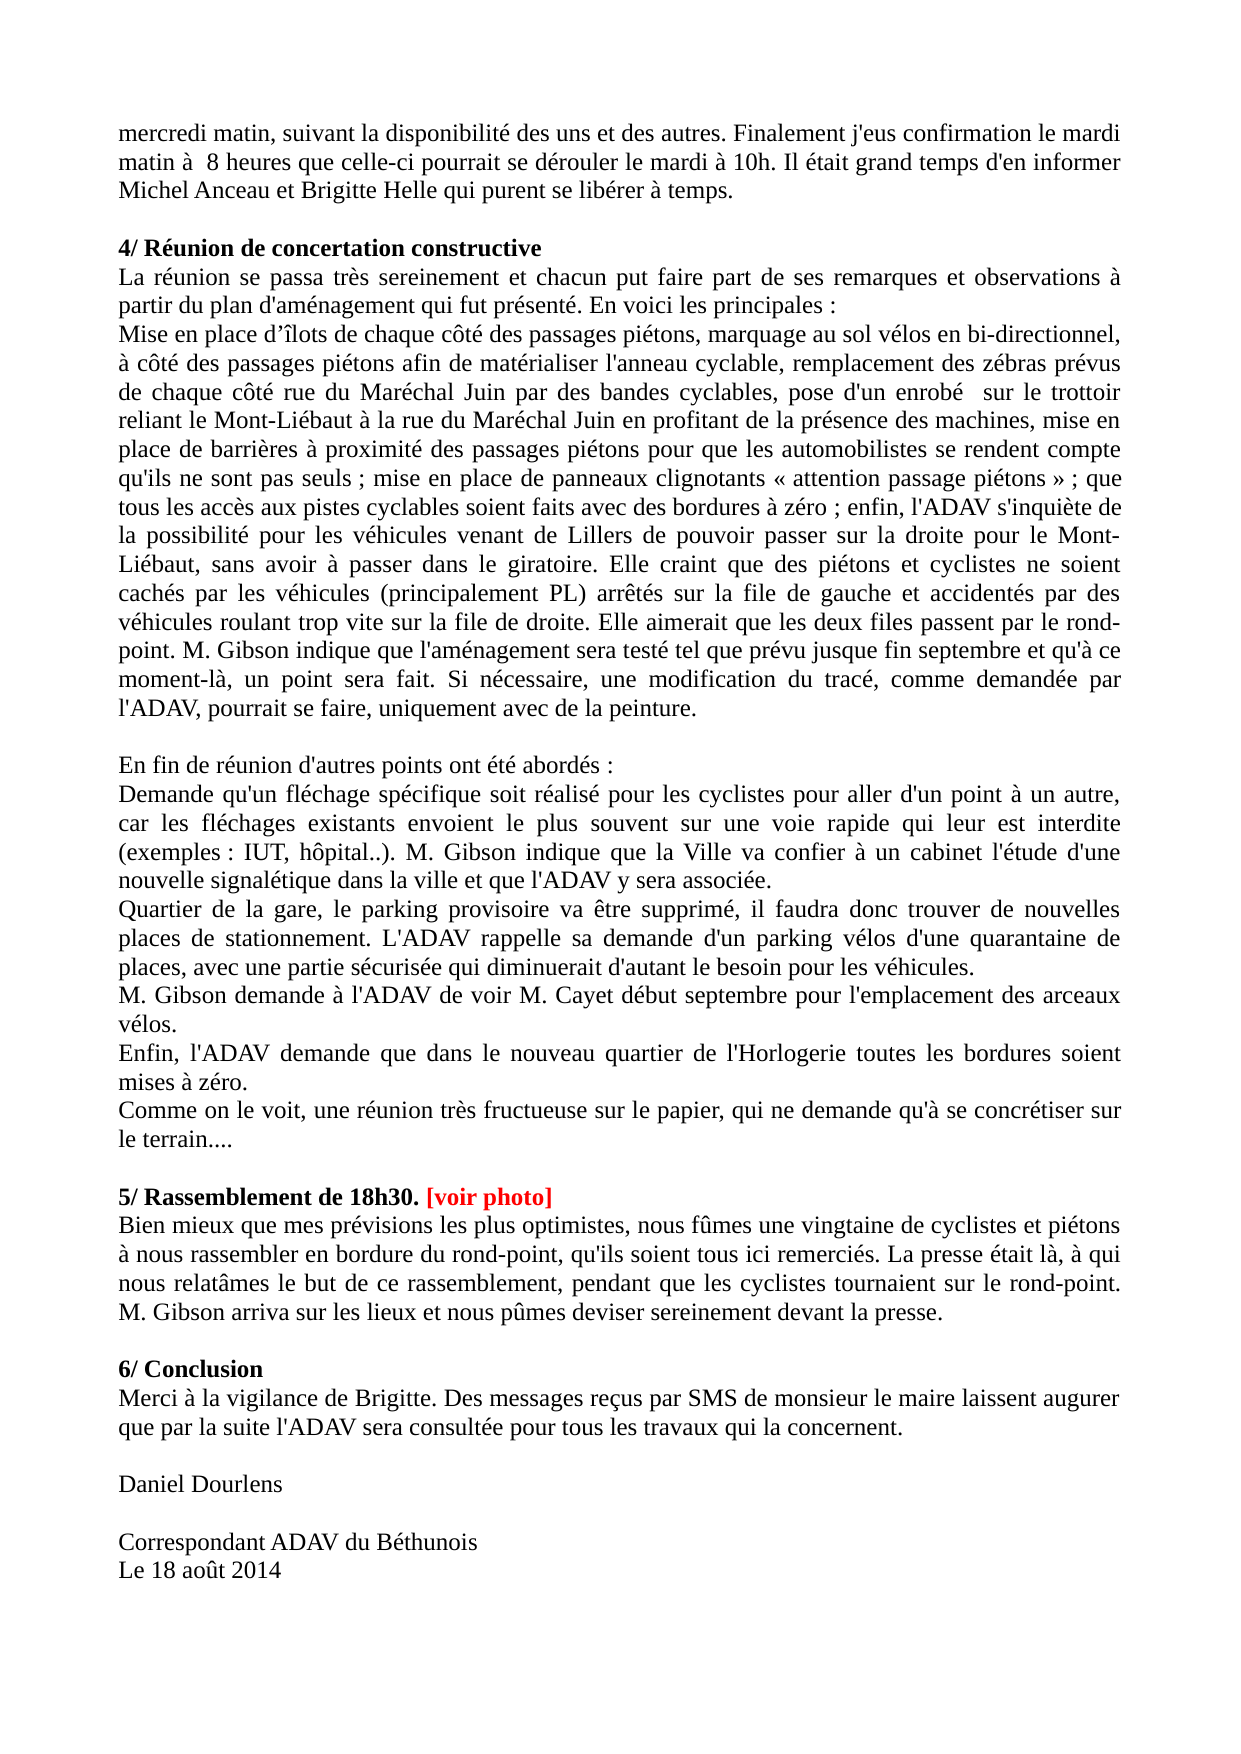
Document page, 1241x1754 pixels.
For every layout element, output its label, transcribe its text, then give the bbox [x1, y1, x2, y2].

text Merci à la vigilance de Brigitte. Des messages reçus par SMS de monsieur le maire laissent augurer que par la suite l'ADAV sera consultée pour tous les travaux qui la concernent. [118, 1383, 1122, 1441]
text La réunion se passa très sereinement et chacun put faire part de ses remarques et observations à partir du plan d'aménagement qui fut présenté. En voici les principales : [118, 262, 1122, 319]
text 4/ Réunion de concertation constructive [118, 233, 1122, 262]
text M. Gibson demande à l'ADAV de voir M. Cayet début septembre pour l'emplacement des arceaux vélos. [118, 981, 1122, 1038]
text Mise en place d’îlots de chaque côté des passages piétons, marquage au sol vélos en bi-directionnel, à côté des passages piétons afin de matérialiser l'anneau cyclable, remplacement des zébras prévus de chaque côté rue du Maréchal Juin par des bandes cyclables, pose d'un enrobé sur le trottoir reliant le Mont-Liébaut à la rue du Maréchal Juin en profitant de la présence des machines, mise en place de barrières à proximité des passages piétons pour que les automobilistes se rendent compte qu'ils ne sont pas seuls ; mise en place de panneaux clignotants « attention passage piétons » ; que tous les accès aux pistes cyclables soient faits avec des bordures à zéro ; enfin, l'ADAV s'inquiète de la possibilité pour les véhicules venant de Lillers de pouvoir passer sur la droite pour le Mont-Liébaut, sans avoir à passer dans le giratoire. Elle craint que des piétons et cyclistes ne soient cachés par les véhicules (principalement PL) arrêtés sur la file de gauche et accidentés par des véhicules roulant trop vite sur la file de droite. Elle aimerait que les deux files passent par le rond-point. M. Gibson indique que l'aménagement sera testé tel que prévu jusque fin septembre et qu'à ce moment-là, un point sera fait. Si nécessaire, une modification du tracé, comme demandée par l'ADAV, pourrait se faire, uniquement avec de la peinture. [118, 319, 1122, 722]
text 5/ Rassemblement de 18h30. [voir photo] [118, 1182, 1122, 1211]
text Enfin, l'ADAV demande que dans le nouveau quartier de l'Horlogerie toutes les bordures soient mises à zéro. [118, 1038, 1122, 1096]
text mercredi matin, suivant la disponibilité des uns et des autres. Finalement j'eus confirmation le mardi matin à 8 heures que celle-ci pourrait se dérouler le mardi à 10h. Il était grand temps d'en informer Michel Anceau et Brigitte Helle qui purent se libérer à temps. [118, 118, 1122, 204]
text Comme on le voit, une réunion très fructueuse sur le papier, qui ne demande qu'à se concrétiser sur le terrain.... [118, 1096, 1122, 1153]
text 6/ Conclusion [118, 1354, 1122, 1383]
text Demande qu'un fléchage spécifique soit réalisé pour les cyclistes pour aller d'un point à un autre, car les fléchages existants envoient le plus souvent sur une voie rapide qui leur est interdite (exemples : IUT, hôpital..). M. Gibson indique que la Ville va confier à un cabinet l'étude d'une nouvelle signalétique dans la ville et que l'ADAV y sera associée. [118, 779, 1122, 894]
text Correspondant ADAV du Béthunois [118, 1527, 1122, 1556]
text Daniel Dourlens [118, 1469, 1122, 1498]
text En fin de réunion d'autres points ont été abordés : [118, 751, 1122, 779]
text Le 18 août 2014 [118, 1556, 1122, 1584]
text Quartier de la gare, le parking provisoire va être supprimé, il faudra donc trouver de nouvelles places de stationnement. L'ADAV rappelle sa demande d'un parking vélos d'une quarantaine de places, avec une partie sécurisée qui diminuerait d'autant le besoin pour les véhicules. [118, 894, 1122, 981]
text Bien mieux que mes prévisions les plus optimistes, nous fûmes une vingtaine de cyclistes et piétons à nous rassembler en bordure du rond-point, qu'ils soient tous ici remerciés. La presse était là, à qui nous relatâmes le but de ce rassemblement, pendant que les cyclistes tournaient sur le rond-point. M. Gibson arriva sur les lieux et nous pûmes deviser sereinement devant la presse. [118, 1211, 1122, 1326]
